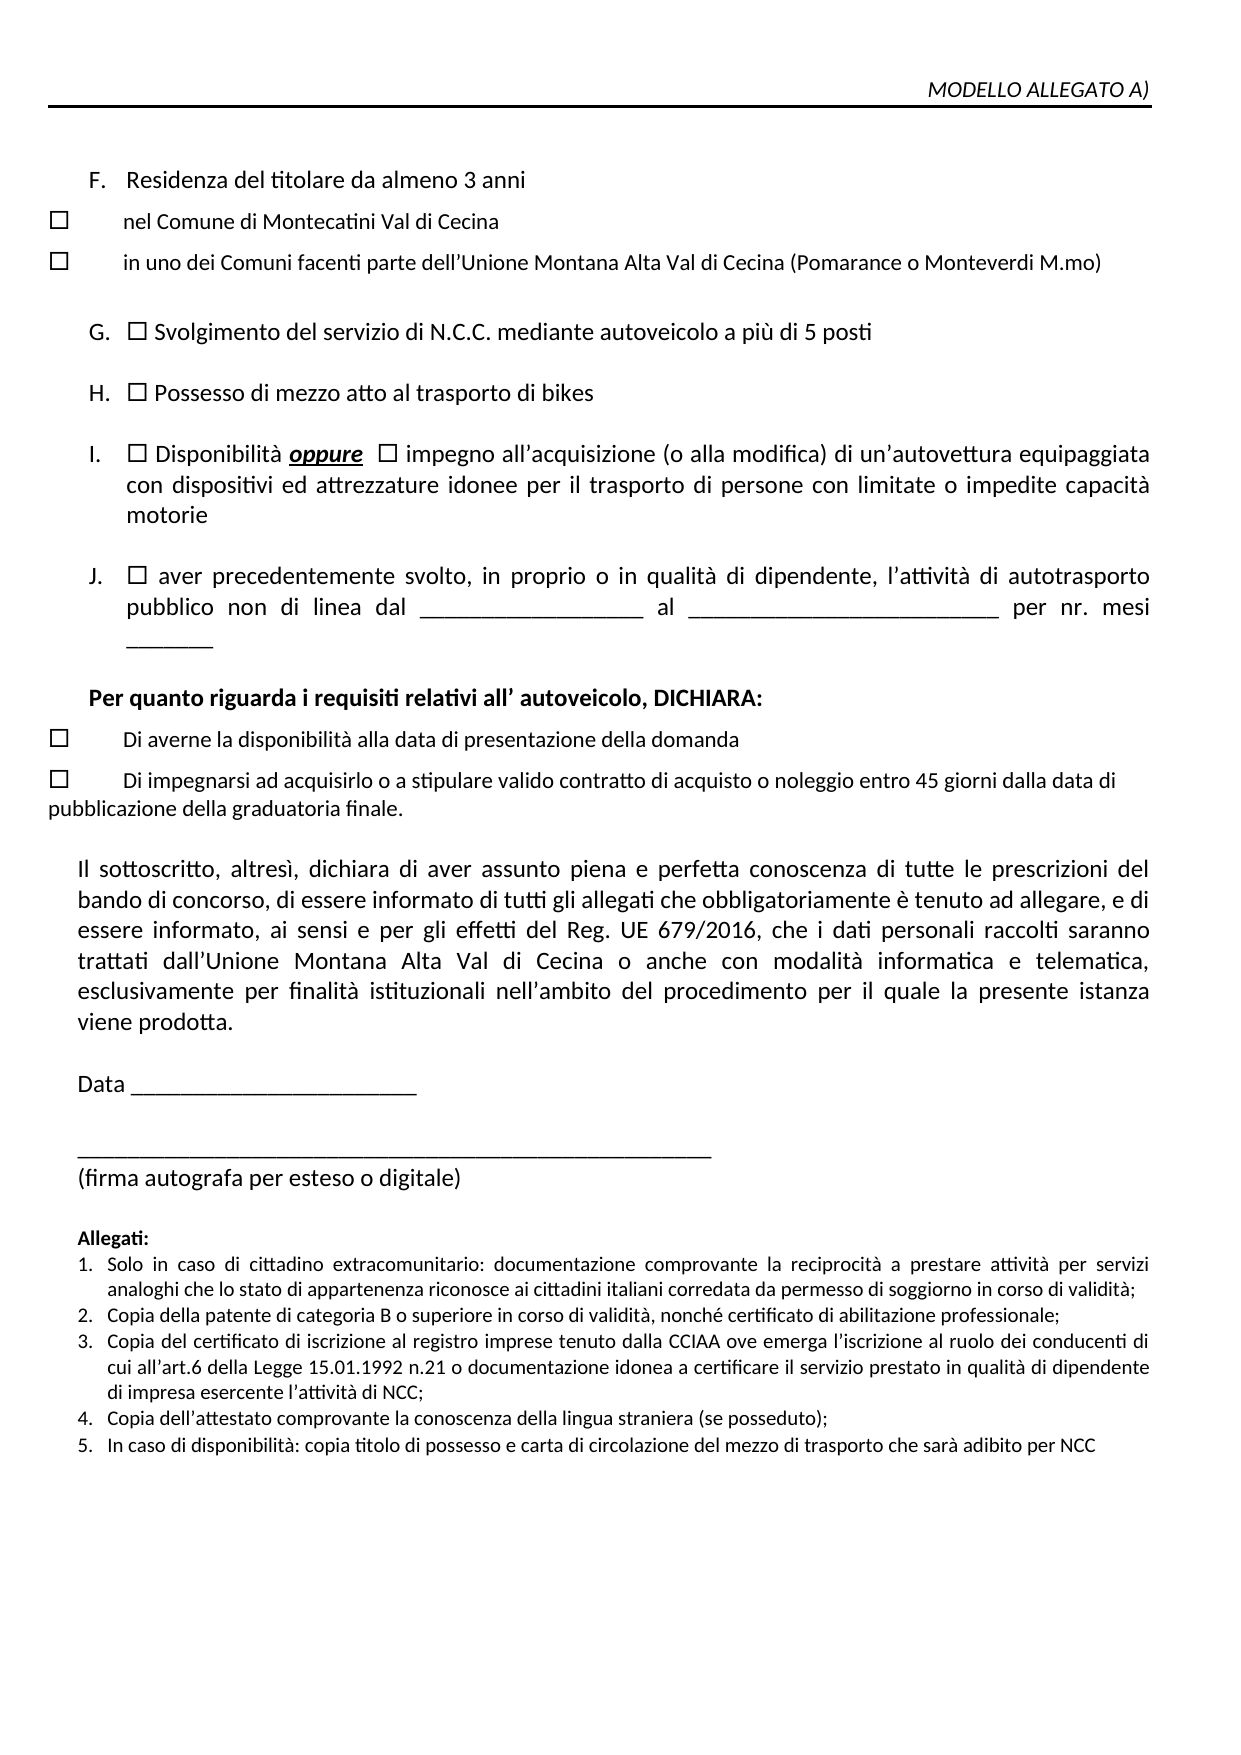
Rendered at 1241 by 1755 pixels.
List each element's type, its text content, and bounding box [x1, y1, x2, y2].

list  Svolgimento del servizio di N.C.C. mediante autoveicolo a più di 5 posti [89, 316, 1152, 347]
list in uno dei Comuni facenti parte dell’Unione Montana Alta Val di Cecina (Pomarance o Monteverdi M.mo) [48, 248, 1140, 276]
list Copia della patente di categoria B o superiore in corso di validità, nonché certificato di abilitazione professionale; [77, 1302, 1152, 1328]
list Residenza del titolare da almeno 3 anni [89, 164, 1152, 195]
list Copia dell’attestato comprovante la conoscenza della lingua straniera (se posseduto); [77, 1406, 1152, 1431]
text (firma autografa per esteso o digitale) [77, 1162, 1152, 1193]
list  Possesso di mezzo atto al trasporto di bikes [89, 377, 1152, 408]
list  aver precedentemente svolto, in proprio o in qualità di dipendente, l’attività di autotrasporto pubblico non di linea dal __________________ al _________________________ per nr. mesi _______ [89, 561, 1152, 652]
text ___________________________________________________ [77, 1131, 1152, 1162]
list nel Comune di Montecatini Val di Cecina [48, 207, 1140, 235]
list Solo in caso di cittadino extracomunitario: documentazione comprovante la reciprocità a prestare attività per servizi analoghi che lo stato di appartenenza riconosce ai cittadini italiani corredata da permesso di soggiorno in corso di validità; [77, 1251, 1152, 1302]
list Copia del certificato di iscrizione al registro imprese tenuto dalla CCIAA ove emerga l’iscrizione al ruolo dei conducenti di cui all’art.6 della Legge 15.01.1992 n.21 o documentazione idonea a certificare il servizio prestato in qualità di dipendente di impresa esercente l’attività di NCC; [77, 1329, 1152, 1405]
list  Disponibilità oppure  impegno all’acquisizione (o alla modifica) di un’autovettura equipaggiata con dispositivi ed attrezzature idonee per il trasporto di persone con limitate o impedite capacità motorie [89, 438, 1152, 530]
list Di impegnarsi ad acquisirlo o a stipulare valido contratto di acquisto o noleggio entro 45 giorni dalla data di pubblicazione della graduatoria finale. [48, 766, 1140, 822]
text Il sottoscritto, altresì, dichiara di aver assunto piena e perfetta conoscenza di tutte le prescrizioni del bando di concorso, di essere informato di tutti gli allegati che obbligatoriamente è tenuto ad allegare, e di essere informato, ai sensi e per gli effetti del Reg. UE 679/2016, che i dati personali raccolti saranno trattati dall’Unione Montana Alta Val di Cecina o anche con modalità informatica e telematica, esclusivamente per finalità istituzionali nell’ambito del procedimento per il quale la presente istanza viene prodotta. [77, 853, 1152, 1037]
list In caso di disponibilità: copia titolo di possesso e carta di circolazione del mezzo di trasporto che sarà adibito per NCC [77, 1432, 1152, 1457]
text Allegati: [77, 1225, 1152, 1250]
list Di averne la disponibilità alla data di presentazione della domanda [48, 726, 1140, 754]
text Per quanto riguarda i requisiti relativi all’ autoveicolo, DICHIARA: [48, 683, 1152, 713]
text Data _______________________ [77, 1068, 1152, 1099]
